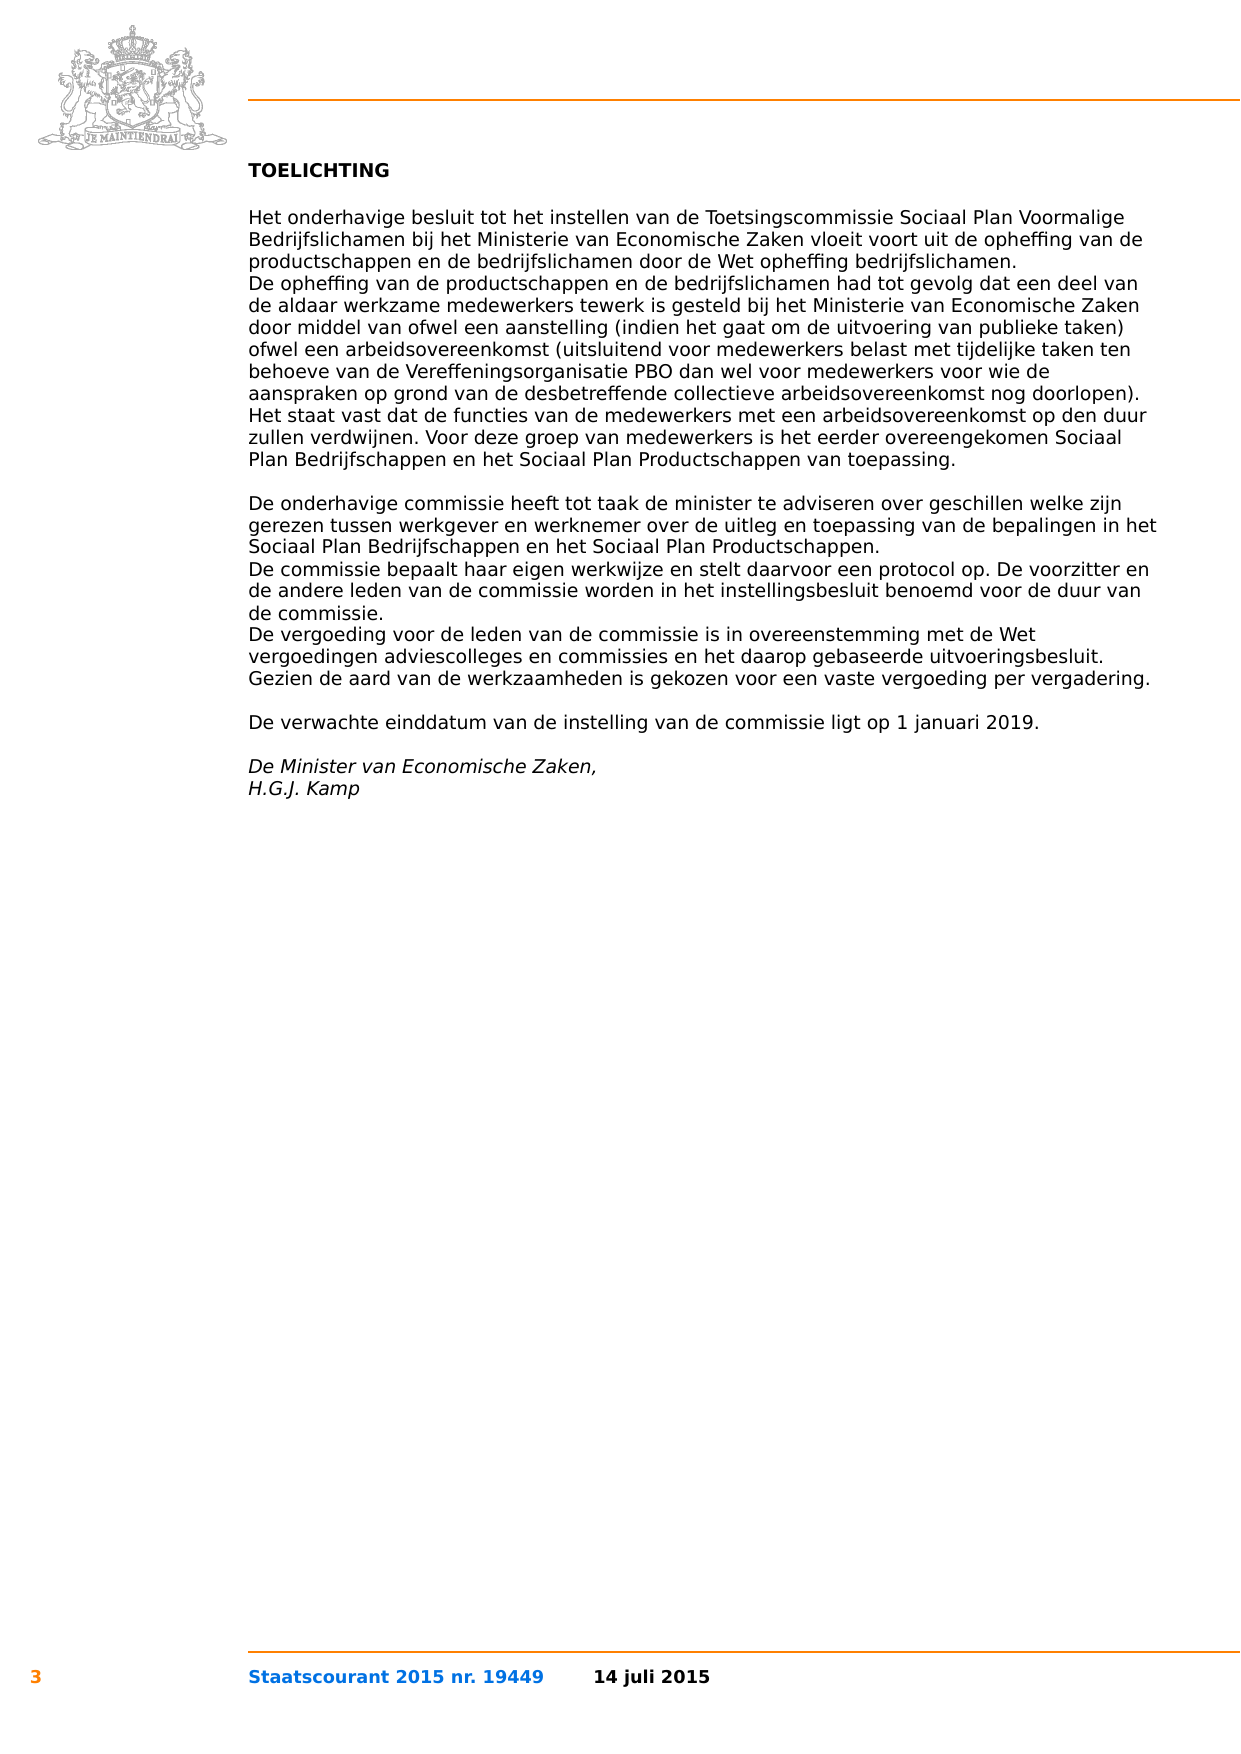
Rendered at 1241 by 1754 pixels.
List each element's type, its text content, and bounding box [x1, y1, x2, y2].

text De opheffing van de productschappen en de bedrijfslichamen had tot gevolg dat een deel van de aldaar werkzame medewerkers tewerk is gesteld bij het Ministerie van Economische Zaken door middel van ofwel een aanstelling (indien het gaat om de uitvoering van publieke taken) ofwel een arbeidsovereenkomst (uitsluitend voor medewerkers belast met tijdelijke taken ten behoeve van de Vereffeningsorganisatie PBO dan wel voor medewerkers voor wie de aanspraken op grond van de desbetreffende collectieve arbeidsovereenkomst nog doorlopen). Het staat vast dat de functies van de medewerkers met een arbeidsovereenkomst op den duur zullen verdwijnen. Voor deze groep van medewerkers is het eerder overeengekomen Sociaal Plan Bedrijfschappen en het Sociaal Plan Productschappen van toepassing. [248, 273, 1163, 471]
picture [38, 25, 227, 150]
text De vergoeding voor de leden van de commissie is in overeenstemming met de Wet vergoedingen adviescolleges en commissies en het daarop gebaseerde uitvoeringsbesluit. Gezien de aard van de werkzaamheden is gekozen voor een vaste vergoeding per vergadering. [248, 624, 1163, 690]
text De commissie bepaalt haar eigen werkwijze en stelt daarvoor een protocol op. De voorzitter en de andere leden van de commissie worden in het instellingsbesluit benoemd voor de duur van de commissie. [248, 558, 1163, 624]
text De verwachte einddatum van de instelling van de commissie ligt op 1 januari 2019. [248, 712, 1163, 734]
subtitle TOELICHTING [248, 160, 1163, 182]
text De onderhavige commissie heeft tot taak de minister te adviseren over geschillen welke zijn gerezen tussen werkgever en werknemer over de uitleg en toepassing van de bepalingen in het Sociaal Plan Bedrijfschappen en het Sociaal Plan Productschappen. [248, 492, 1163, 558]
text Het onderhavige besluit tot het instellen van de Toetsingscommissie Sociaal Plan Voormalige Bedrijfslichamen bij het Ministerie van Economische Zaken vloeit voort uit de opheffing van de productschappen en de bedrijfslichamen door de Wet opheffing bedrijfslichamen. [248, 207, 1163, 273]
text De Minister van Economische Zaken, H.G.J. Kamp [248, 756, 1163, 800]
